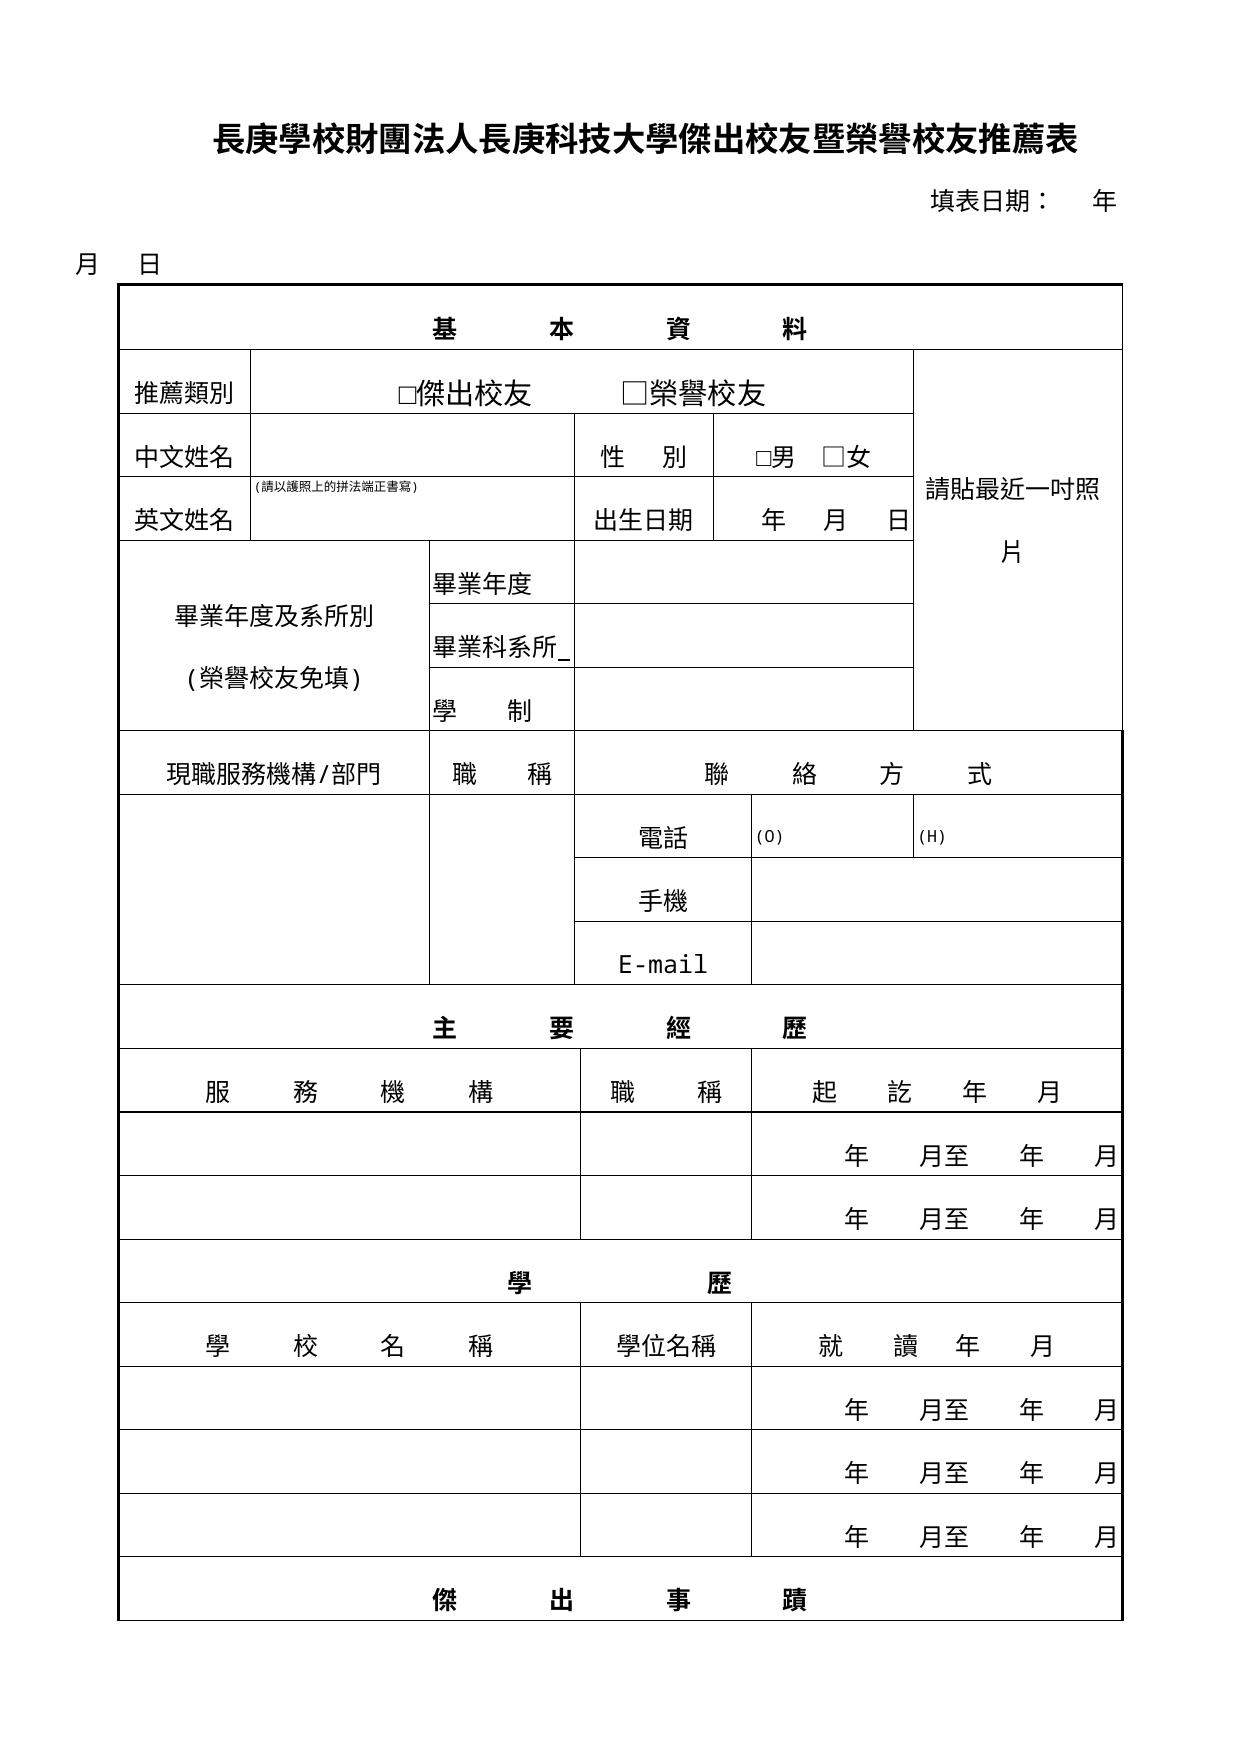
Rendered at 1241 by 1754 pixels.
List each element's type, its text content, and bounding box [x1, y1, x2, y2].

table_cell □傑出校友 □榮譽校友 [251, 350, 913, 412]
table_cell 中文姓名 [120, 414, 250, 476]
table_cell [120, 1113, 580, 1175]
table_cell 職 稱 [430, 731, 574, 794]
table_cell 就 讀 年 月 [752, 1303, 1121, 1366]
table_cell 出生日期 [575, 477, 713, 539]
table_cell [120, 1367, 580, 1429]
table_cell 學 校 名 稱 [120, 1303, 580, 1366]
table_cell 畢業年度及系所別 (榮譽校友免填) [120, 541, 429, 730]
table_cell 起 訖 年 月 [752, 1049, 1121, 1111]
table_cell [120, 795, 429, 984]
table_cell 年 月 日 [714, 477, 913, 539]
table_cell (請以護照上的拼法端正書寫) [251, 477, 574, 539]
table_cell 服 務 機 構 [120, 1049, 580, 1111]
table_cell 學位名稱 [581, 1303, 751, 1366]
table_header 基本資料 [120, 286, 1122, 349]
table_cell 電話 [575, 795, 751, 857]
table_cell 傑出事蹟 [120, 1557, 1121, 1620]
table_cell 學 歷 [120, 1240, 1121, 1302]
table_cell [581, 1367, 751, 1429]
table_cell 畢業科系所 [430, 604, 574, 667]
table_cell 年 月至 年 月 [752, 1176, 1121, 1238]
table_cell 主要經歷 [120, 985, 1121, 1048]
table_cell [575, 668, 913, 730]
table_cell 現職服務機構/部門 [120, 731, 429, 794]
table_cell [120, 1176, 580, 1238]
table_cell 職 稱 [581, 1049, 751, 1111]
table_cell 請貼最近一吋照片 [914, 350, 1122, 730]
table_cell 手機 [575, 858, 751, 921]
table_cell 聯 絡 方 式 [575, 731, 1121, 794]
table_cell 年 月至 年 月 [752, 1367, 1121, 1429]
table_cell 英文姓名 [120, 477, 250, 539]
table_cell 學 制 [430, 668, 574, 730]
table_cell 年 月至 年 月 [752, 1113, 1121, 1175]
table_cell [120, 1430, 580, 1493]
table_cell (H) [914, 795, 1121, 857]
table_cell [581, 1113, 751, 1175]
table_cell [575, 541, 913, 603]
table_cell [752, 922, 1121, 984]
table_cell [575, 604, 913, 667]
table_cell [251, 414, 574, 476]
table_cell [581, 1430, 751, 1493]
table_cell 畢業年度 [430, 541, 574, 603]
table_cell 年 月至 年 月 [752, 1494, 1121, 1556]
text 填表日期： 年 月 日 [75, 158, 1165, 283]
table_cell 年 月至 年 月 [752, 1430, 1121, 1493]
table_cell 性 別 [575, 414, 713, 476]
table_cell [581, 1494, 751, 1556]
table_cell 推薦類別 [120, 350, 250, 412]
table_cell (O) [752, 795, 913, 857]
table_cell [752, 858, 1121, 921]
text 長庚學校財團法人長庚科技大學傑出校友暨榮譽校友推薦表 [75, 96, 1165, 158]
table_cell [120, 1494, 580, 1556]
table_cell [581, 1176, 751, 1238]
table_cell E-mail [575, 922, 751, 984]
table_cell [430, 795, 574, 984]
table_cell □男 □女 [714, 414, 913, 476]
